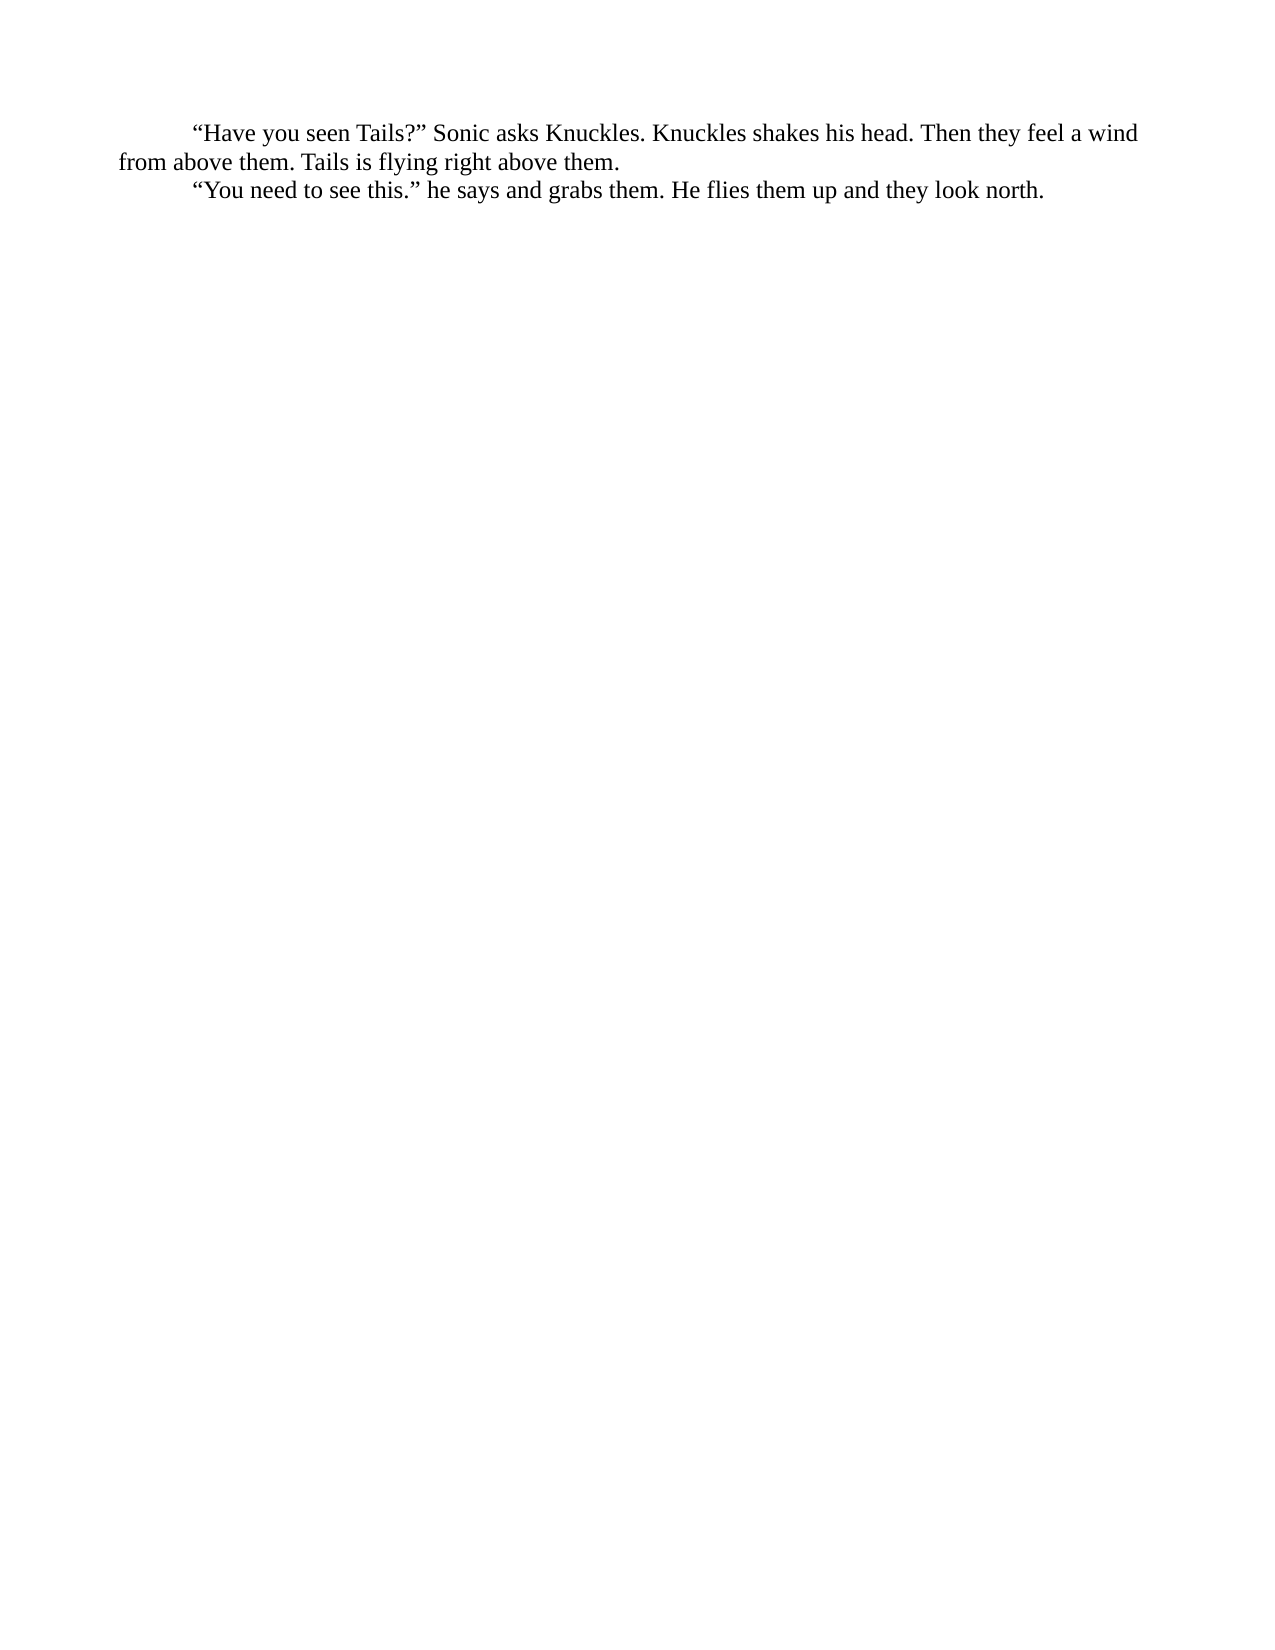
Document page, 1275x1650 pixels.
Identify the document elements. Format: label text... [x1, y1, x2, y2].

text “Have you seen Tails?” Sonic asks Knuckles. Knuckles shakes his head. Then they feel a wind from above them. Tails is flying right above them. [118, 118, 1157, 176]
text “You need to see this.” he says and grabs them. He flies them up and they look north. [118, 176, 1157, 204]
